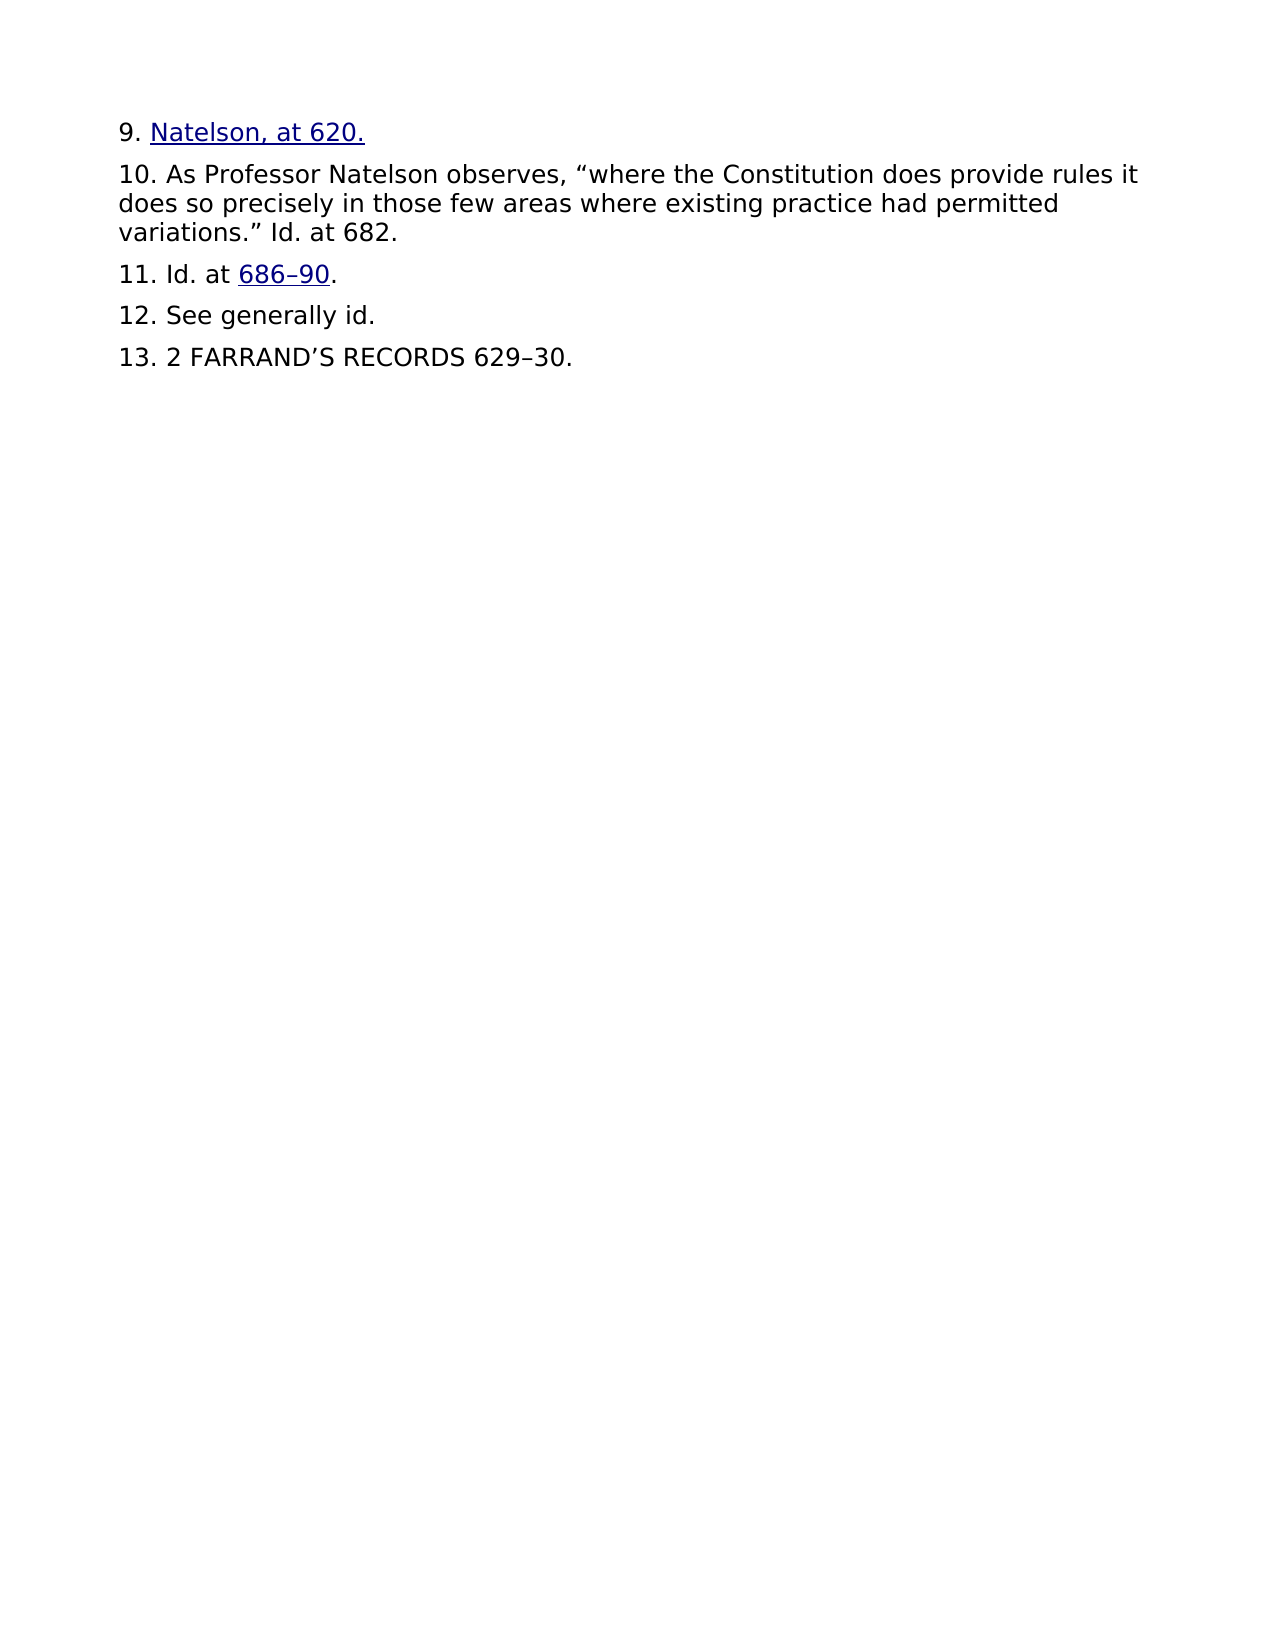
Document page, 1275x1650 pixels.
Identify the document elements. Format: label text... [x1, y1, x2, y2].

text 11. Id. at 686–90. [118, 260, 1157, 289]
text 13. 2 FARRAND’S RECORDS 629–30. [118, 343, 1157, 372]
text 9. Natelson, at 620. [118, 118, 1157, 147]
text 10. As Professor Natelson observes, “where the Constitution does provide rules it does so precisely in those few areas where existing practice had permitted variations.” Id. at 682. [118, 160, 1157, 247]
text 12. See generally id. [118, 301, 1157, 331]
